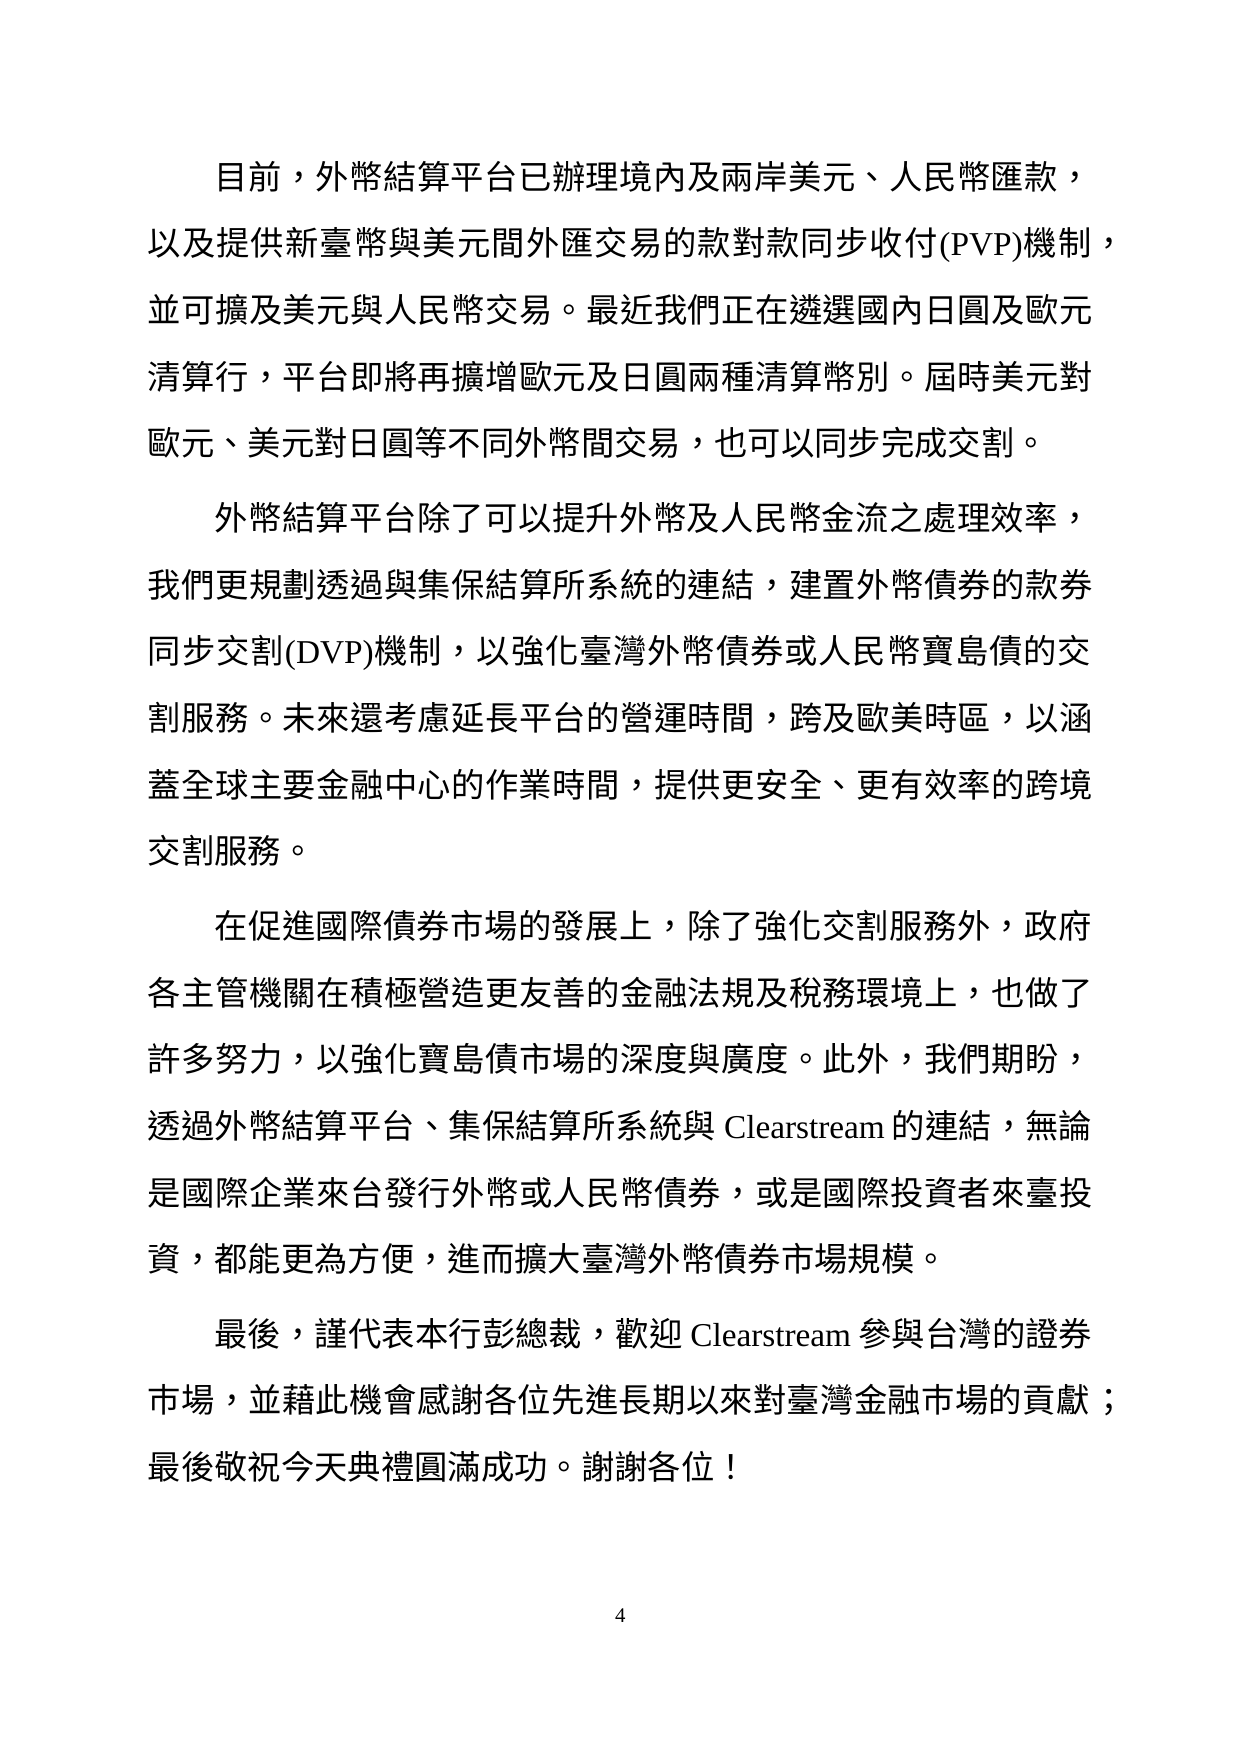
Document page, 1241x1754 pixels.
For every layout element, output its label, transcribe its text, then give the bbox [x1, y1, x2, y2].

text 目前，外幣結算平台已辦理境內及兩岸美元、人民幣匯款，以及提供新臺幣與美元間外匯交易的款對款同步收付(PVP)機制，並可擴及美元與人民幣交易。最近我們正在遴選國內日圓及歐元清算行，平台即將再擴增歐元及日圓兩種清算幣別。屆時美元對歐元、美元對日圓等不同外幣間交易，也可以同步完成交割。 [148, 136, 1092, 469]
text 在促進國際債券市場的發展上，除了強化交割服務外，政府各主管機關在積極營造更友善的金融法規及稅務環境上，也做了許多努力，以強化寶島債市場的深度與廣度。此外，我們期盼，透過外幣結算平台、集保結算所系統與Clearstream的連結，無論是國際企業來台發行外幣或人民幣債券，或是國際投資者來臺投資，都能更為方便，進而擴大臺灣外幣債券市場規模。 [148, 885, 1092, 1285]
text 外幣結算平台除了可以提升外幣及人民幣金流之處理效率，我們更規劃透過與集保結算所系統的連結，建置外幣債券的款券同步交割(DVP)機制，以強化臺灣外幣債券或人民幣寶島債的交割服務。未來還考慮延長平台的營運時間，跨及歐美時區，以涵蓋全球主要金融中心的作業時間，提供更安全、更有效率的跨境交割服務。 [148, 477, 1092, 877]
text 最後，謹代表本行彭總裁，歡迎Clearstream參與台灣的證券巿場，並藉此機會感謝各位先進長期以來對臺灣金融巿場的貢獻；最後敬祝今天典禮圓滿成功。謝謝各位！ [148, 1293, 1092, 1493]
